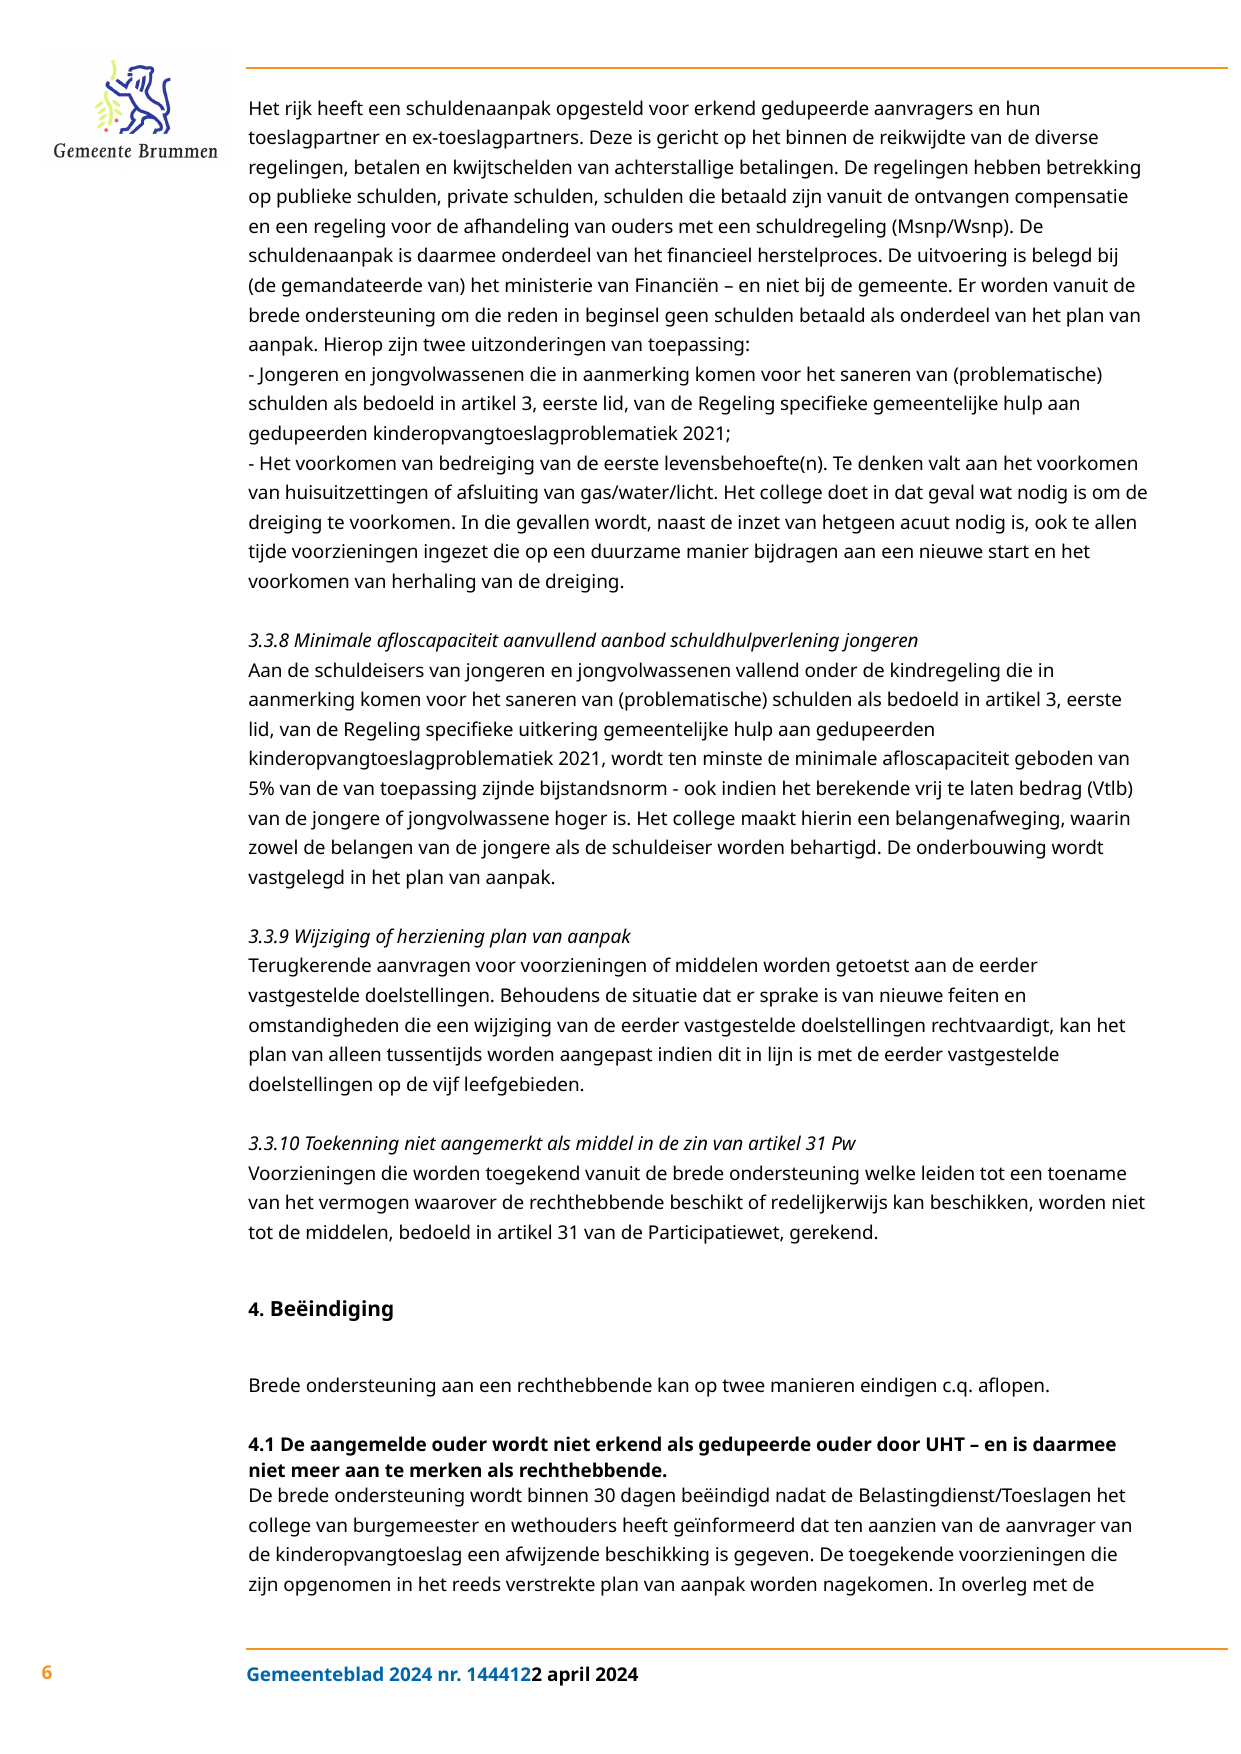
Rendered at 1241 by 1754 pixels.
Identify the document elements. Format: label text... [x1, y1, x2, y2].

text Brede ondersteuning aan een rechthebbende kan op twee manieren eindigen c.q. aflopen. [248, 1372, 1152, 1398]
text 3.3.8 Minimale afloscapaciteit aanvullend aanbod schuldhulpverlening jongeren [248, 627, 1152, 653]
text 4. Beëindiging [248, 1294, 1152, 1323]
text Het rijk heeft een schuldenaanpak opgesteld voor erkend gedupeerde aanvragers en hun toeslagpartner en ex-toeslagpartners. Deze is gericht op het binnen de reikwijdte van de diverse regelingen, betalen en kwijtschelden van achterstallige betalingen. De regelingen hebben betrekking op publieke schulden, private schulden, schulden die betaald zijn vanuit de ontvangen compensatie en een regeling voor de afhandeling van ouders met een schuldregeling (Msnp/Wsnp). De schuldenaanpak is daarmee onderdeel van het financieel herstelproces. De uitvoering is belegd bij (de gemandateerde van) het ministerie van Financiën – en niet bij de gemeente. Er worden vanuit de brede ondersteuning om die reden in beginsel geen schulden betaald als onderdeel van het plan van aanpak. Hierop zijn twee uitzonderingen van toepassing: [248, 95, 1152, 357]
text 4.1 De aangemelde ouder wordt niet erkend als gedupeerde ouder door UHT – en is daarmee niet meer aan te merken als rechthebbende. [248, 1431, 1152, 1482]
text De brede ondersteuning wordt binnen 30 dagen beëindigd nadat de Belastingdienst/Toeslagen het college van burgemeester en wethouders heeft geïnformeerd dat ten aanzien van de aanvrager van de kinderopvangtoeslag een afwijzende beschikking is gegeven. De toegekende voorzieningen die zijn opgenomen in het reeds verstrekte plan van aanpak worden nagekomen. In overleg met de [248, 1482, 1152, 1597]
picture [41, 47, 231, 172]
text - Het voorkomen van bedreiging van de eerste levensbehoefte(n). Te denken valt aan het voorkomen van huisuitzettingen of afsluiting van gas/water/licht. Het college doet in dat geval wat nodig is om de dreiging te voorkomen. In die gevallen wordt, naast de inzet van hetgeen acuut nodig is, ook te allen tijde voorzieningen ingezet die op een duurzame manier bijdragen aan een nieuwe start en het voorkomen van herhaling van de dreiging. [248, 450, 1152, 594]
text - Jongeren en jongvolwassenen die in aanmerking komen voor het saneren van (problematische) schulden als bedoeld in artikel 3, eerste lid, van de Regeling specifieke gemeentelijke hulp aan gedupeerden kinderopvangtoeslagproblematiek 2021; [248, 361, 1152, 446]
text Terugkerende aanvragen voor voorzieningen of middelen worden getoetst aan de eerder vastgestelde doelstellingen. Behoudens de situatie dat er sprake is van nieuwe feiten en omstandigheden die een wijziging van de eerder vastgestelde doelstellingen rechtvaardigt, kan het plan van alleen tussentijds worden aangepast indien dit in lijn is met de eerder vastgestelde doelstellingen op de vijf leefgebieden. [248, 953, 1152, 1097]
text 3.3.9 Wijziging of herziening plan van aanpak [248, 923, 1152, 949]
text Voorzieningen die worden toegekend vanuit de brede ondersteuning welke leiden tot een toename van het vermogen waarover de rechthebbende beschikt of redelijkerwijs kan beschikken, worden niet tot de middelen, bedoeld in artikel 31 van de Participatiewet, gerekend. [248, 1160, 1152, 1245]
text 3.3.10 Toekenning niet aangemerkt als middel in de zin van artikel 31 Pw [248, 1130, 1152, 1156]
text Aan de schuldeisers van jongeren en jongvolwassenen vallend onder de kindregeling die in aanmerking komen voor het saneren van (problematische) schulden als bedoeld in artikel 3, eerste lid, van de Regeling specifieke uitkering gemeentelijke hulp aan gedupeerden kinderopvangtoeslagproblematiek 2021, wordt ten minste de minimale afloscapaciteit geboden van 5% van de van toepassing zijnde bijstandsnorm - ook indien het berekende vrij te laten bedrag (Vtlb) van de jongere of jongvolwassene hoger is. Het college maakt hierin een belangenafweging, waarin zowel de belangen van de jongere als de schuldeiser worden behartigd. De onderbouwing wordt vastgelegd in het plan van aanpak. [248, 657, 1152, 890]
